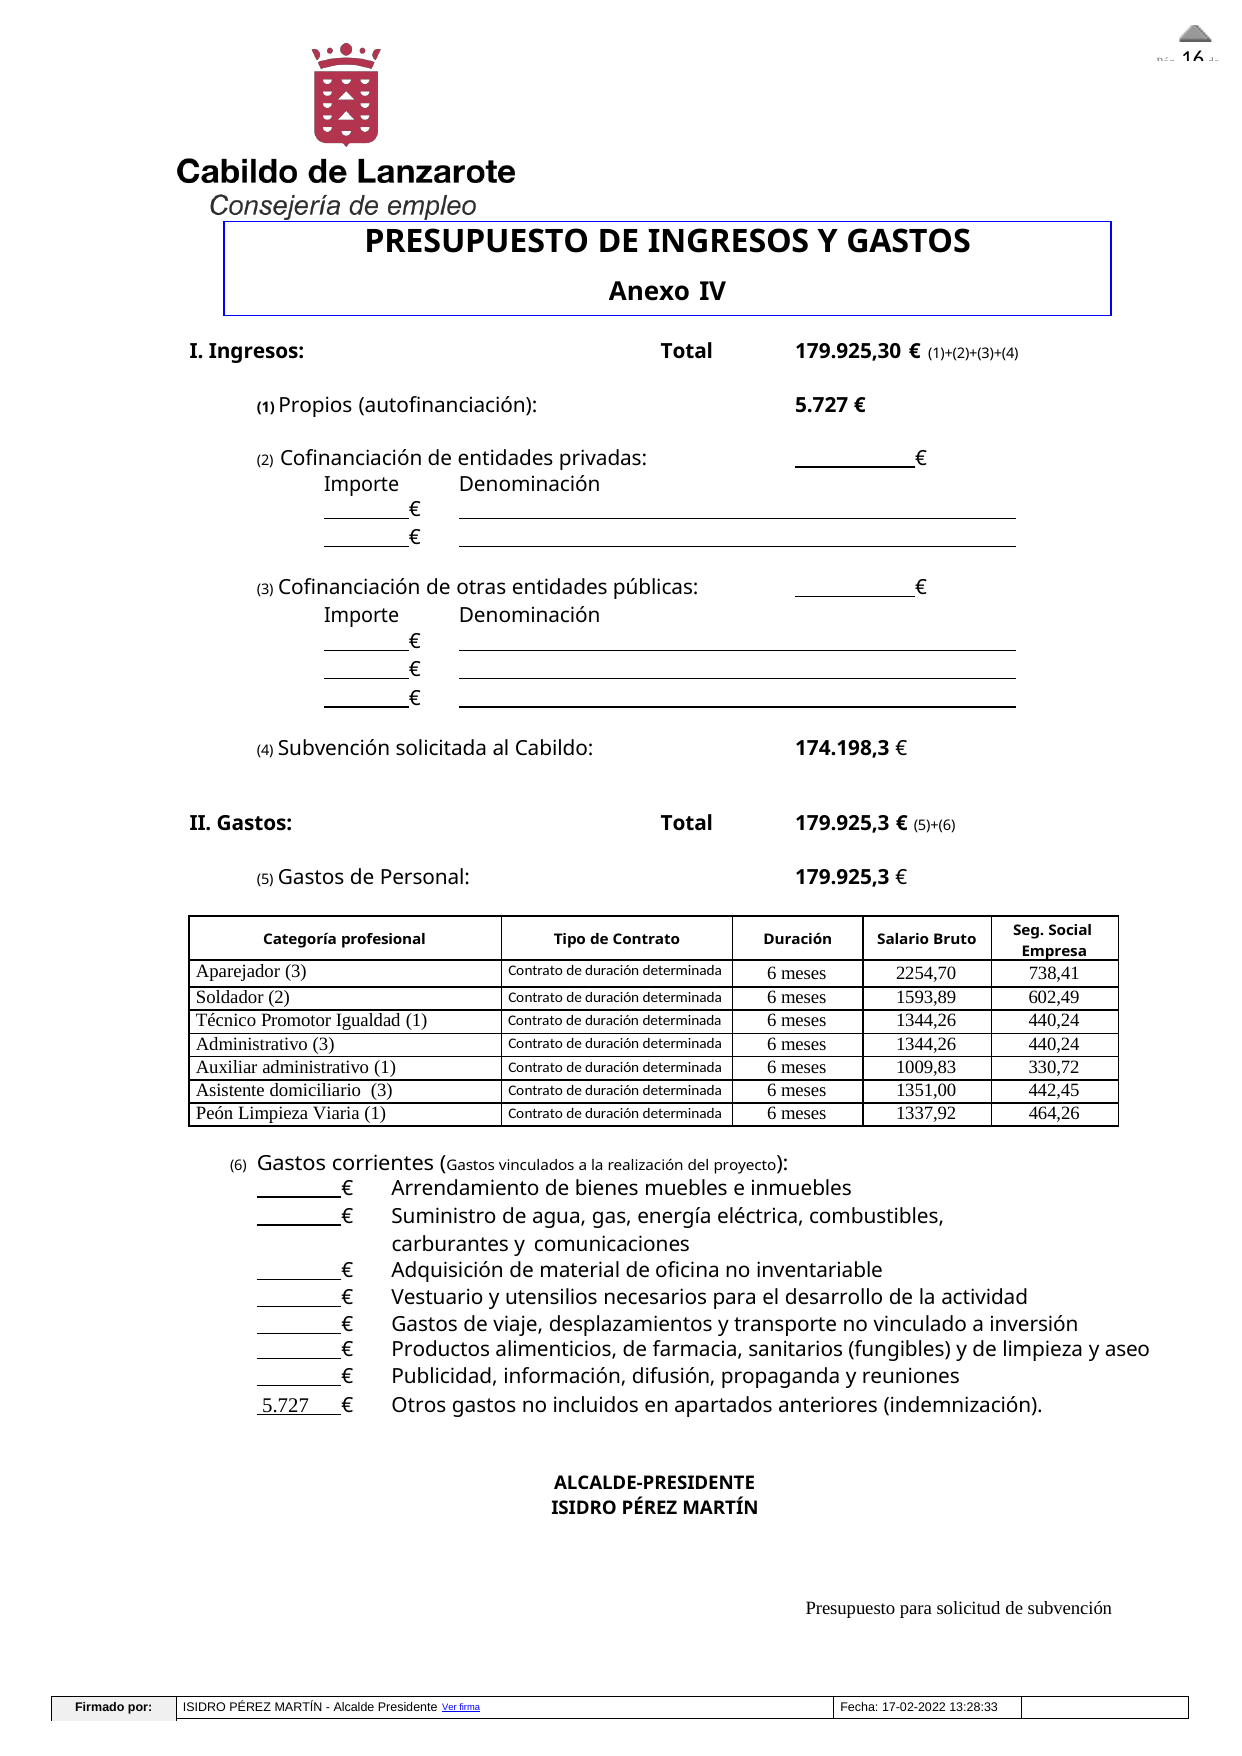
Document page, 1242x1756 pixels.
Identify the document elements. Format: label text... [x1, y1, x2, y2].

table_cell 1344,26 [864, 1011, 991, 1033]
text Anexo IV [225, 273, 1110, 308]
table_cell 6 meses [733, 988, 862, 1009]
text € [324, 522, 1237, 550]
list Gastos corrientes (Gastos vinculados a la realización del proyecto): [230, 1150, 1237, 1175]
table_cell Asistente domiciliario (3) [190, 1081, 501, 1102]
text Presupuesto para solicitud de subvención [805, 1597, 1237, 1618]
text (2) Cofinanciación de entidades privadas: € [257, 443, 1237, 471]
table_cell 6 meses [733, 1034, 862, 1056]
table_cell 2254,70 [864, 961, 991, 986]
text (4) Subvención solicitada al Cabildo: 174.198,3 € [257, 733, 1237, 762]
table_header Duración [733, 917, 862, 959]
table_header Firmado por: [52, 1697, 176, 1718]
table_cell Aparejador (3) [190, 961, 501, 986]
table_cell Contrato de duración determinada [502, 1011, 732, 1033]
table_cell Auxiliar administrativo (1) [190, 1057, 501, 1079]
table_header Salario Bruto [864, 917, 991, 959]
table_cell 1351,00 [864, 1081, 991, 1102]
table_cell 6 meses [733, 1081, 862, 1102]
text € Productos alimenticios, de farmacia, sanitarios (fungibles) y de limpieza y aseo [257, 1336, 1237, 1361]
text Importe Denominación [324, 471, 1237, 497]
text € [324, 654, 1237, 683]
table_cell 1344,26 [864, 1034, 991, 1056]
text € Suministro de agua, gas, energía eléctrica, combustibles, carburantes y comunicaciones [257, 1201, 1048, 1258]
table_header ISIDRO PÉREZ MARTÍN - Alcalde Presidente Ver firma [177, 1697, 833, 1718]
table_cell 440,24 [992, 1011, 1118, 1033]
text ALCALDE-PRESIDENTE ISIDRO PÉREZ MARTÍN [542, 1469, 767, 1520]
text PRESUPUESTO DE INGRESOS Y GASTOS [225, 222, 1110, 260]
picture [1178, 25, 1212, 42]
text 5.727 € Otros gastos no incluidos en apartados anteriores (indemnización). [257, 1390, 1237, 1418]
text € [324, 629, 1237, 653]
table_cell Contrato de duración determinada [502, 1104, 732, 1125]
text (3) Cofinanciación de otras entidades públicas: € Importe Denominación [257, 572, 928, 629]
table_cell Contrato de duración determinada [502, 961, 732, 986]
table_cell 442,45 [992, 1081, 1118, 1102]
table_header Categoría profesional [190, 917, 501, 959]
picture [177, 43, 515, 220]
table_cell Contrato de duración determinada [502, 1081, 732, 1102]
table_cell Soldador (2) [190, 988, 501, 1009]
table_cell Técnico Promotor Igualdad (1) [190, 1011, 501, 1033]
table_header [1022, 1697, 1188, 1718]
table_cell Peón Limpieza Viaria (1) [190, 1104, 501, 1125]
table_header Tipo de Contrato [502, 917, 732, 959]
text € Publicidad, información, difusión, propaganda y reuniones [257, 1361, 1237, 1390]
text € Adquisición de material de oficina no inventariable [257, 1258, 1237, 1282]
text (5) Gastos de Personal: 179.925,3 € [257, 862, 1237, 890]
table_cell 602,49 [992, 988, 1118, 1009]
table_cell 464,26 [992, 1104, 1118, 1125]
table_cell 440,24 [992, 1034, 1118, 1056]
table_header Seg. Social Empresa [992, 917, 1118, 959]
table_cell 6 meses [733, 1104, 862, 1125]
subtitle II. Gastos: Total 179.925,3 € (5)+(6) [189, 808, 1237, 837]
table_header Fecha: 17-02-2022 13:28:33 [834, 1697, 1021, 1718]
table_cell Administrativo (3) [190, 1034, 501, 1056]
table_cell 6 meses [733, 961, 862, 986]
table_cell Contrato de duración determinada [502, 1034, 732, 1056]
table_cell 6 meses [733, 1057, 862, 1079]
table_cell 330,72 [992, 1057, 1118, 1079]
table_cell 1337,92 [864, 1104, 991, 1125]
table_cell Contrato de duración determinada [502, 988, 732, 1009]
text (1) Propios (autofinanciación): 5.727 € [257, 390, 1237, 418]
text € [324, 683, 1237, 711]
table_cell 1009,83 [864, 1057, 991, 1079]
table_cell 1593,89 [864, 988, 991, 1009]
table_cell 738,41 [992, 961, 1118, 986]
text € [324, 497, 1237, 522]
table_cell 6 meses [733, 1011, 862, 1033]
text € Vestuario y utensilios necesarios para el desarrollo de la actividad [257, 1282, 1237, 1311]
table_cell Contrato de duración determinada [502, 1057, 732, 1079]
text I. Ingresos: Total 179.925,30 € (1)+(2)+(3)+(4) [189, 336, 1237, 365]
text € Arrendamiento de bienes muebles e inmuebles [257, 1175, 1237, 1200]
text € Gastos de viaje, desplazamientos y transporte no vinculado a inversión [257, 1312, 1237, 1336]
